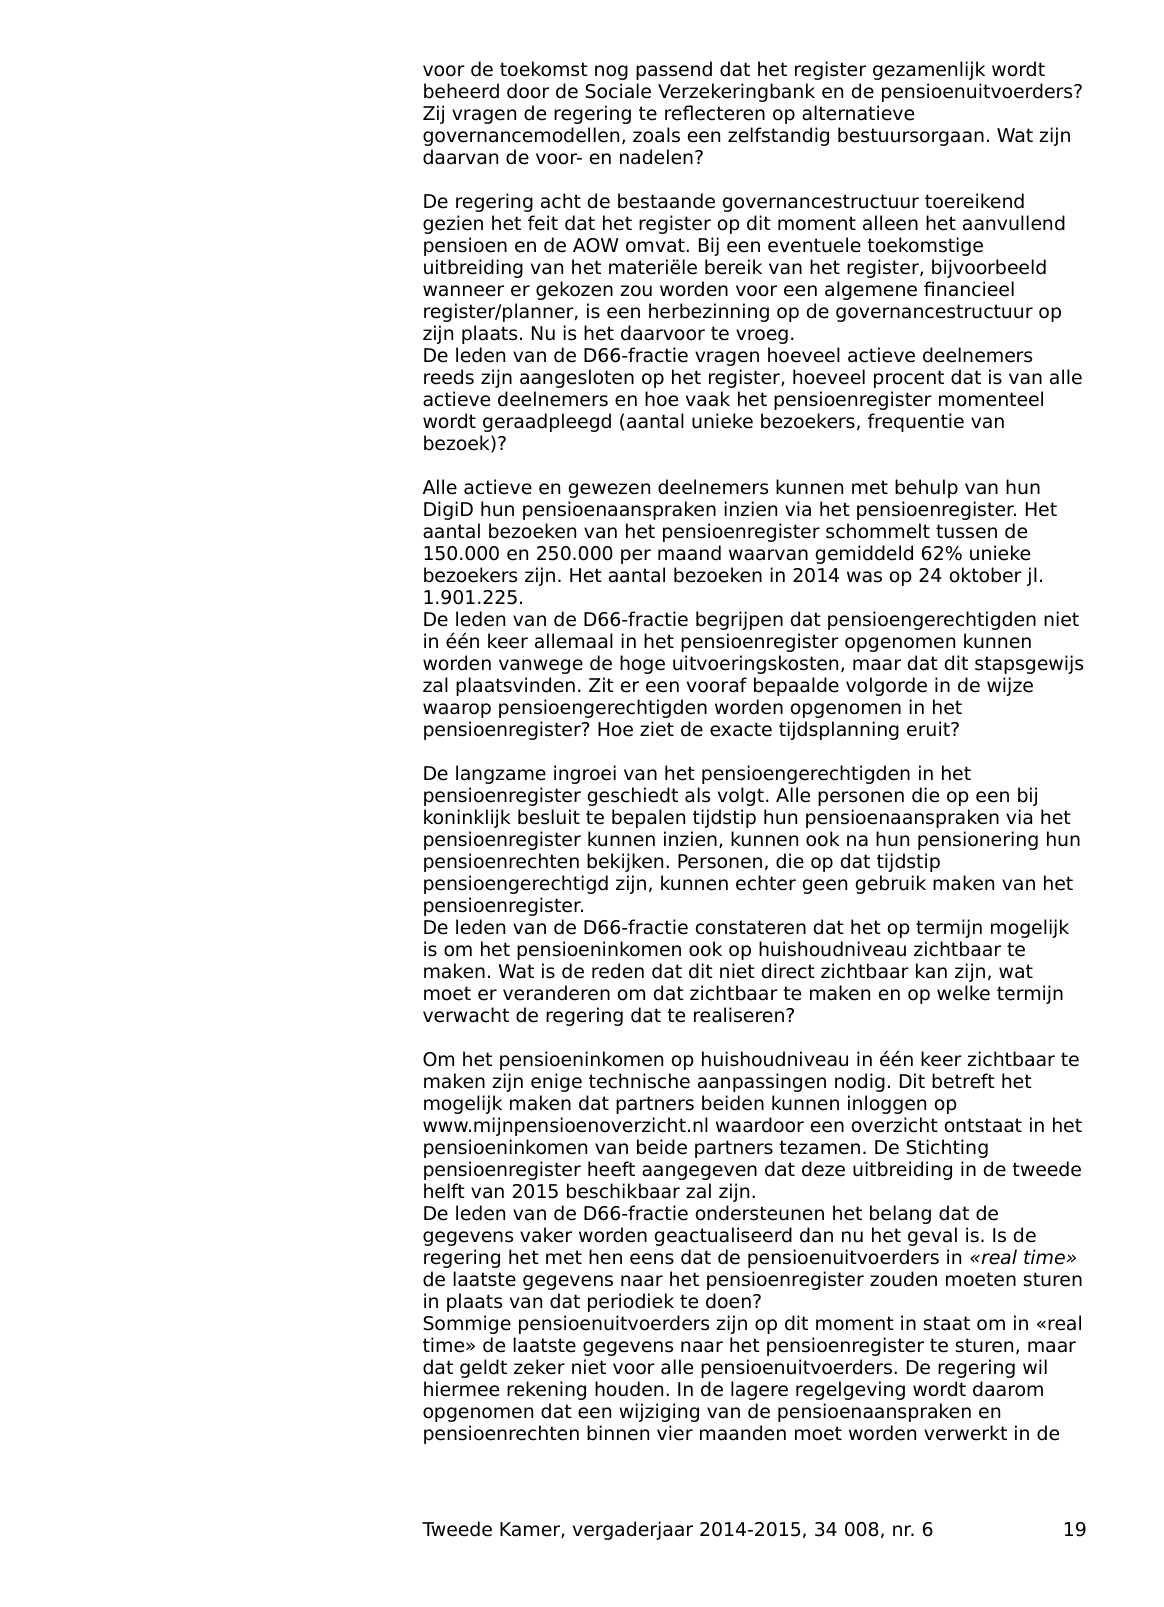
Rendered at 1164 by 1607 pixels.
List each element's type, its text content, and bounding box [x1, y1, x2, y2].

text De leden van de D66-fractie ondersteunen het belang dat de gegevens vaker worden geactualiseerd dan nu het geval is. Is de regering het met hen eens dat de pensioenuitvoerders in «real time» de laatste gegevens naar het pensioenregister zouden moeten sturen in plaats van dat periodiek te doen? [422, 1203, 1087, 1313]
text De langzame ingroei van het pensioengerechtigden in het pensioenregister geschiedt als volgt. Alle personen die op een bij koninklijk besluit te bepalen tijdstip hun pensioenaanspraken via het pensioenregister kunnen inzien, kunnen ook na hun pensionering hun pensioenrechten bekijken. Personen, die op dat tijdstip pensioengerechtigd zijn, kunnen echter geen gebruik maken van het pensioenregister. [422, 763, 1087, 917]
text De leden van de D66-fractie vragen hoeveel actieve deelnemers reeds zijn aangesloten op het register, hoeveel procent dat is van alle actieve deelnemers en hoe vaak het pensioenregister momenteel wordt geraadpleegd (aantal unieke bezoekers, frequentie van bezoek)? [422, 345, 1087, 455]
text De leden van de D66-fractie constateren dat het op termijn mogelijk is om het pensioeninkomen ook op huishoudniveau zichtbaar te maken. Wat is de reden dat dit niet direct zichtbaar kan zijn, wat moet er veranderen om dat zichtbaar te maken en op welke termijn verwacht de regering dat te realiseren? [422, 917, 1087, 1027]
text voor de toekomst nog passend dat het register gezamenlijk wordt beheerd door de Sociale Verzekeringbank en de pensioenuitvoerders? Zij vragen de regering te reflecteren op alternatieve governancemodellen, zoals een zelfstandig bestuursorgaan. Wat zijn daarvan de voor- en nadelen? [422, 59, 1087, 169]
text De regering acht de bestaande governancestructuur toereikend gezien het feit dat het register op dit moment alleen het aanvullend pensioen en de AOW omvat. Bij een eventuele toekomstige uitbreiding van het materiële bereik van het register, bijvoorbeeld wanneer er gekozen zou worden voor een algemene financieel register/planner, is een herbezinning op de governancestructuur op zijn plaats. Nu is het daarvoor te vroeg. [422, 191, 1087, 345]
text Om het pensioeninkomen op huishoudniveau in één keer zichtbaar te maken zijn enige technische aanpassingen nodig. Dit betreft het mogelijk maken dat partners beiden kunnen inloggen op www.mijnpensioenoverzicht.nl waardoor een overzicht ontstaat in het pensioeninkomen van beide partners tezamen. De Stichting pensioenregister heeft aangegeven dat deze uitbreiding in de tweede helft van 2015 beschikbaar zal zijn. [422, 1049, 1087, 1203]
text Sommige pensioenuitvoerders zijn op dit moment in staat om in «real time» de laatste gegevens naar het pensioenregister te sturen, maar dat geldt zeker niet voor alle pensioenuitvoerders. De regering wil hiermee rekening houden. In de lagere regelgeving wordt daarom opgenomen dat een wijziging van de pensioenaanspraken en pensioenrechten binnen vier maanden moet worden verwerkt in de [422, 1313, 1087, 1444]
text De leden van de D66-fractie begrijpen dat pensioengerechtigden niet in één keer allemaal in het pensioenregister opgenomen kunnen worden vanwege de hoge uitvoeringskosten, maar dat dit stapsgewijs zal plaatsvinden. Zit er een vooraf bepaalde volgorde in de wijze waarop pensioengerechtigden worden opgenomen in het pensioenregister? Hoe ziet de exacte tijdsplanning eruit? [422, 609, 1087, 741]
text Alle actieve en gewezen deelnemers kunnen met behulp van hun DigiD hun pensioenaanspraken inzien via het pensioenregister. Het aantal bezoeken van het pensioenregister schommelt tussen de 150.000 en 250.000 per maand waarvan gemiddeld 62% unieke bezoekers zijn. Het aantal bezoeken in 2014 was op 24 oktober jl. 1.901.225. [422, 477, 1087, 609]
